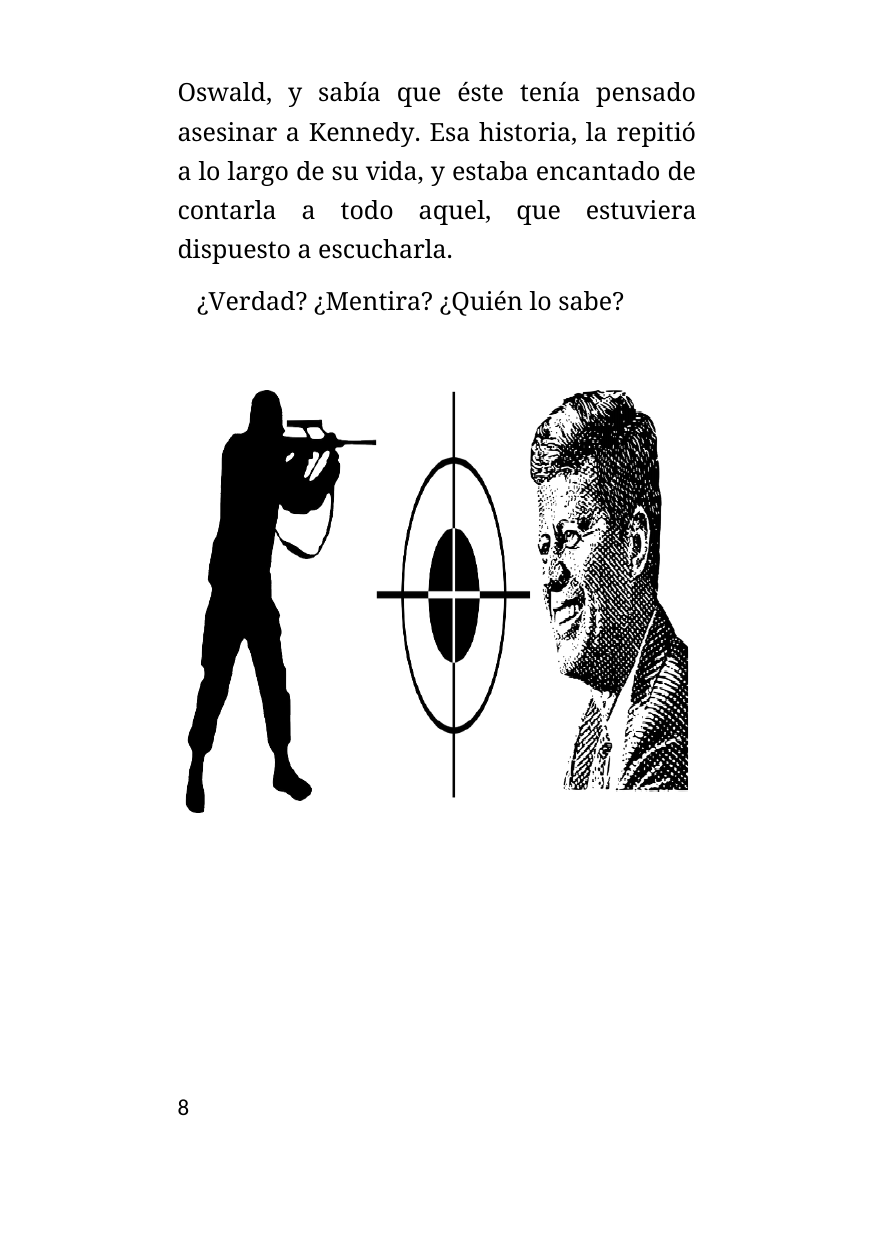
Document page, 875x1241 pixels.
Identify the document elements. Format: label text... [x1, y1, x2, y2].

text Oswald, y sabía que éste tenía pensado asesinar a Kennedy. Esa historia, la repitió a lo largo de su vida, y estaba encantado de contarla a todo aquel, que estuviera dispuesto a escucharla. [177, 75, 697, 266]
text ¿Verdad? ¿Mentira? ¿Quién lo sabe? [177, 283, 697, 317]
